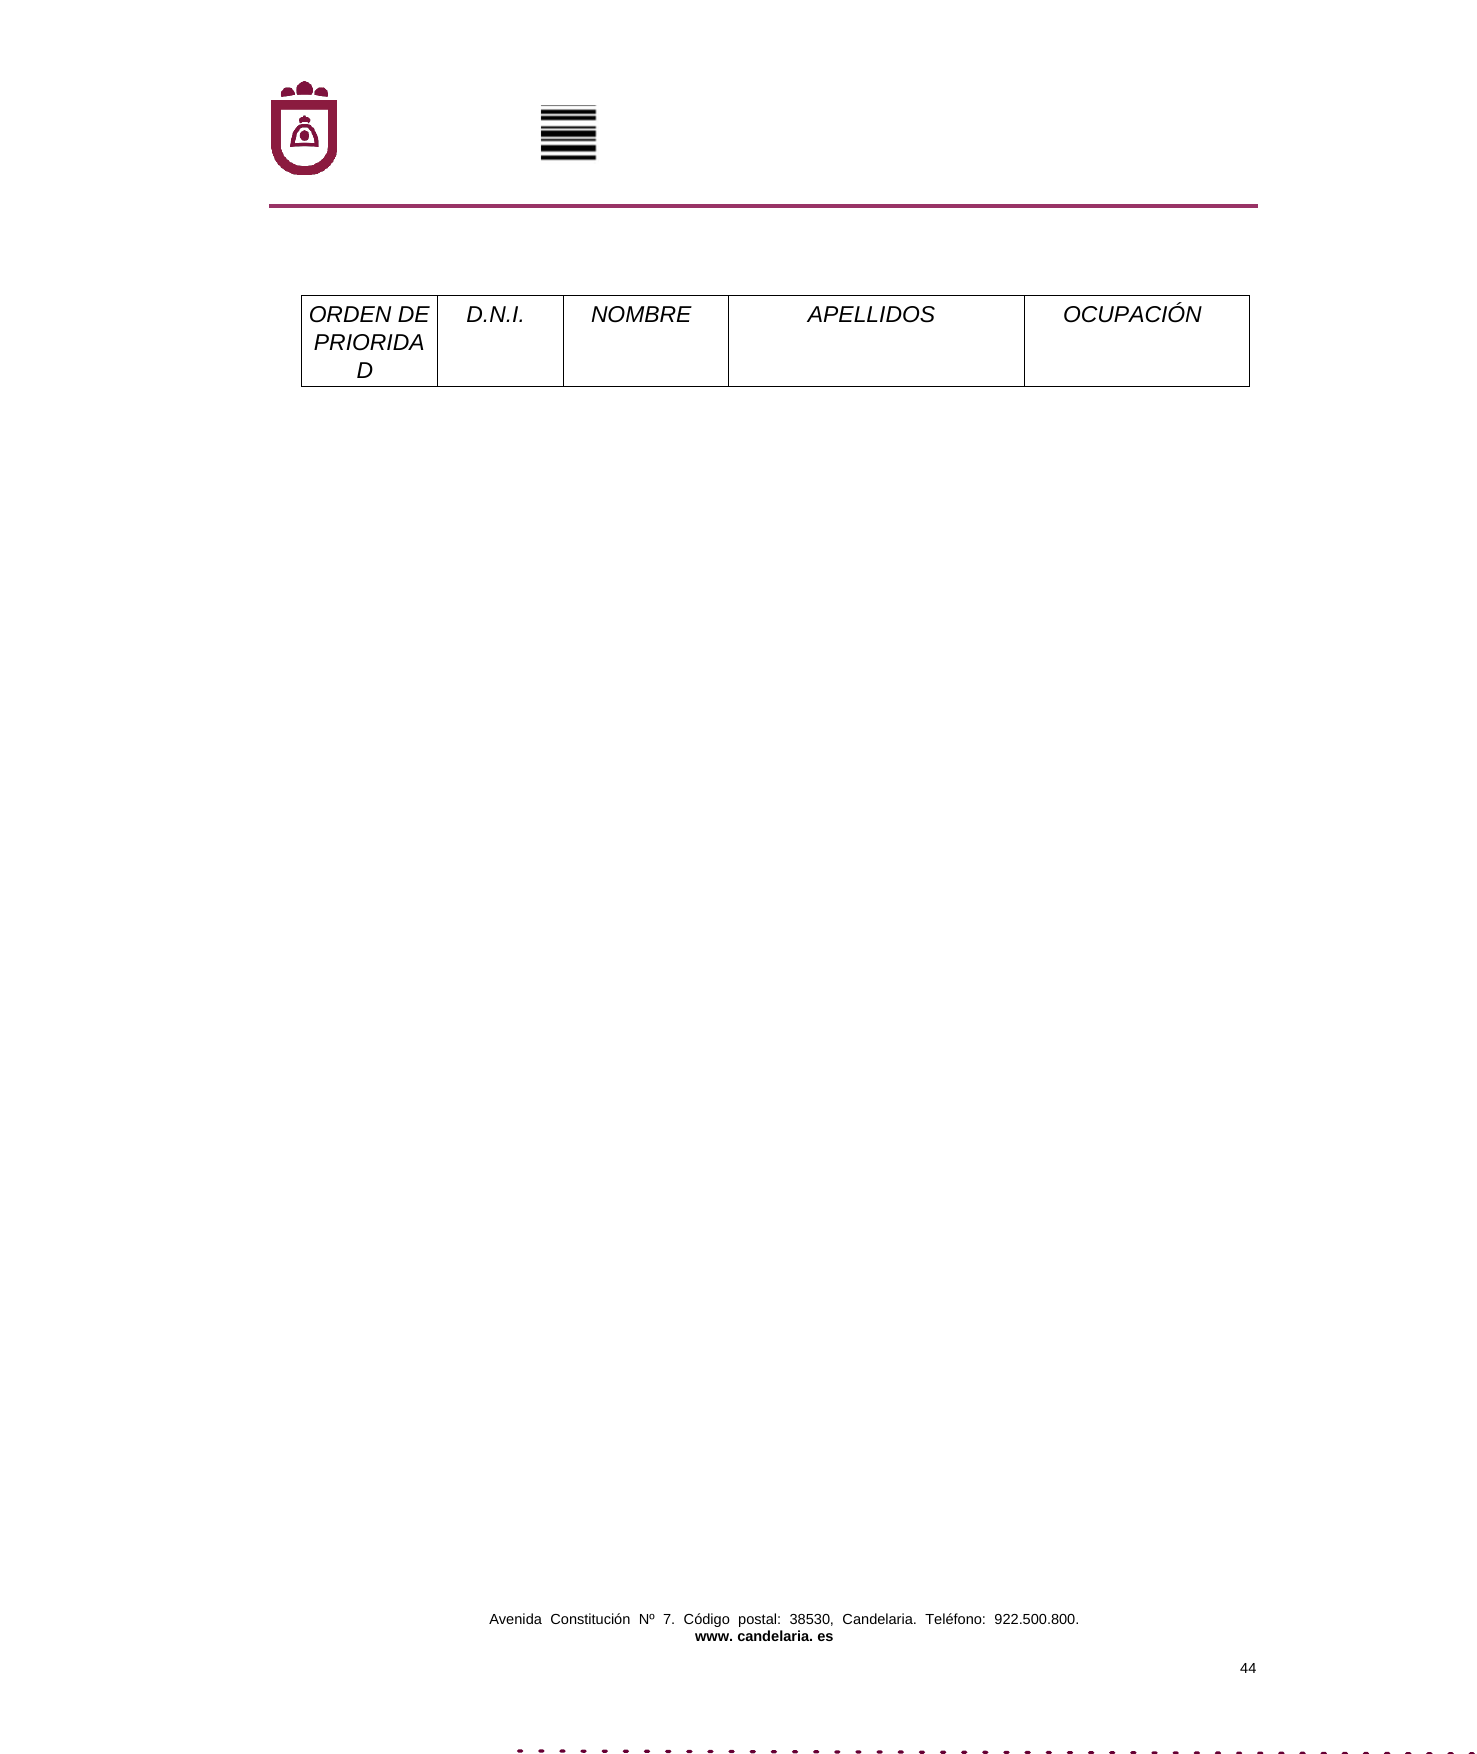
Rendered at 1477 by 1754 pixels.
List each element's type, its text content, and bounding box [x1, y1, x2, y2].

table_header ORDEN DE PRIORIDA D [302, 296, 437, 386]
table_header D.N.I. [438, 296, 563, 386]
table_header NOMBRE [564, 296, 728, 386]
table_header APELLIDOS [729, 296, 1024, 386]
table_header OCUPACIÓN [1025, 296, 1249, 386]
